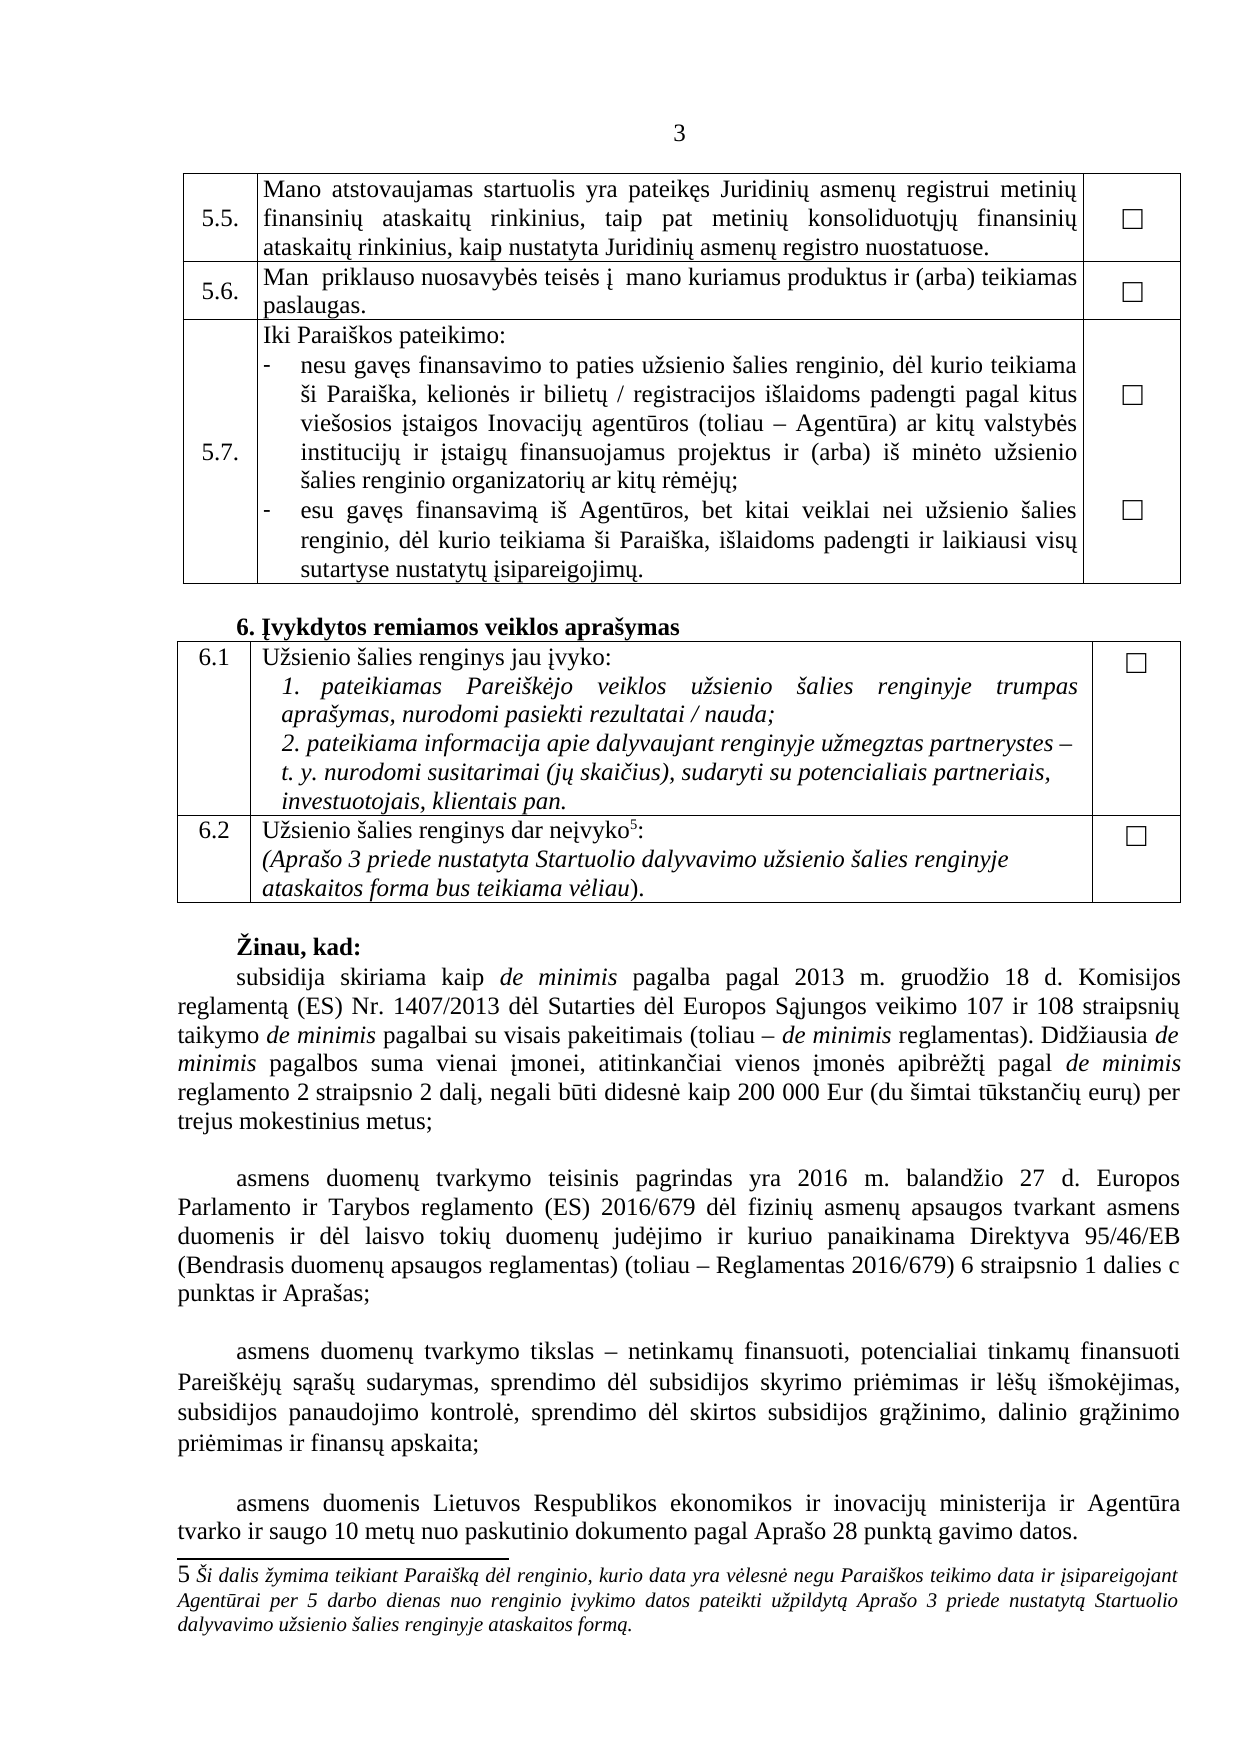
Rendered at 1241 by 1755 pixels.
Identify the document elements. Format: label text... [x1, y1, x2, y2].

text subsidija skiriama kaip de minimis pagalba pagal 2013 m. gruodžio 18 d. Komisijos reglamentą (ES) Nr. 1407/2013 dėl Sutarties dėl Europos Sąjungos veikimo 107 ir 108 straipsnių taikymo de minimis pagalbai su visais pakeitimais (toliau – de minimis reglamentas). Didžiausia de minimis pagalbos suma vienai įmonei, atitinkančiai vienos įmonės apibrėžtį pagal de minimis reglamento 2 straipsnio 2 dalį, negali būti didesnė kaip 200 000 Eur (du šimtai tūkstančių eurų) per trejus mokestinius metus; [177, 962, 1181, 1135]
table_cell □ [1093, 816, 1180, 902]
table_cell 5.7. [184, 320, 257, 582]
table_cell 5.5. [184, 174, 257, 261]
text Žinau, kad: [177, 932, 1181, 960]
table_cell Užsienio šalies renginys dar neįvyko: (Aprašo 3 priede nustatyta Startuolio dalyvavimo užsienio šalies renginyje ataskaitos forma bus teikiama vėliau). [251, 816, 1092, 902]
table_cell □ [1084, 262, 1180, 319]
table_cell □ □ [1084, 320, 1180, 582]
table_cell □ [1084, 174, 1180, 261]
text asmens duomenis Lietuvos Respublikos ekonomikos ir inovacijų ministerija ir Agentūra tvarko ir saugo 10 metų nuo paskutinio dokumento pagal Aprašo 28 punktą gavimo datos. [177, 1488, 1181, 1545]
table_cell Mano atstovaujamas startuolis yra pateikęs Juridinių asmenų registrui metinių finansinių ataskaitų rinkinius, taip pat metinių konsoliduotųjų finansinių ataskaitų rinkinius, kaip nustatyta Juridinių asmenų registro nuostatuose. [258, 174, 1083, 261]
table_cell 6.2 [178, 816, 250, 902]
table_cell Man priklauso nuosavybės teisės į mano kuriamus produktus ir (arba) teikiamas paslaugas. [258, 262, 1083, 319]
table_header 6.1 [178, 642, 250, 814]
table_cell Iki Paraiškos pateikimo: - nesu gavęs finansavimo to paties užsienio šalies renginio, dėl kurio teikiama ši Paraiška, kelionės ir bilietų / registracijos išlaidoms padengti pagal kitus viešosios įstaigos Inovacijų agentūros (toliau – Agentūra) ar kitų valstybės institucijų ir įstaigų finansuojamus projektus ir (arba) iš minėto užsienio šalies renginio organizatorių ar kitų rėmėjų; - esu gavęs finansavimą iš Agentūros, bet kitai veiklai nei užsienio šalies renginio, dėl kurio teikiama ši Paraiška, išlaidoms padengti ir laikiausi visų sutartyse nustatytų įsipareigojimų. [258, 320, 1083, 582]
text asmens duomenų tvarkymo teisinis pagrindas yra 2016 m. balandžio 27 d. Europos Parlamento ir Tarybos reglamento (ES) 2016/679 dėl fizinių asmenų apsaugos tvarkant asmens duomenis ir dėl laisvo tokių duomenų judėjimo ir kuriuo panaikinama Direktyva 95/46/EB (Bendrasis duomenų apsaugos reglamentas) (toliau – Reglamentas 2016/679) 6 straipsnio 1 dalies c punktas ir Aprašas; [177, 1163, 1181, 1307]
table_cell 5.6. [184, 262, 257, 319]
table_header □ [1093, 642, 1180, 814]
table_header Užsienio šalies renginys jau įvyko: 1. pateikiamas Pareiškėjo veiklos užsienio šalies renginyje trumpas aprašymas, nurodomi pasiekti rezultatai / nauda; 2. pateikiama informacija apie dalyvaujant renginyje užmegztas partnerystes – t. y. nurodomi susitarimai (jų skaičius), sudaryti su potencialiais partneriais, investuotojais, klientais pan. [251, 642, 1092, 814]
text asmens duomenų tvarkymo tikslas – netinkamų finansuoti, potencialiai tinkamų finansuoti Pareiškėjų sąrašų sudarymas, sprendimo dėl subsidijos skyrimo priėmimas ir lėšų išmokėjimas, subsidijos panaudojimo kontrolė, sprendimo dėl skirtos subsidijos grąžinimo, dalinio grąžinimo priėmimas ir finansų apskaita; [177, 1336, 1181, 1457]
text 6. Įvykdytos remiamos veiklos aprašymas [177, 612, 1181, 641]
